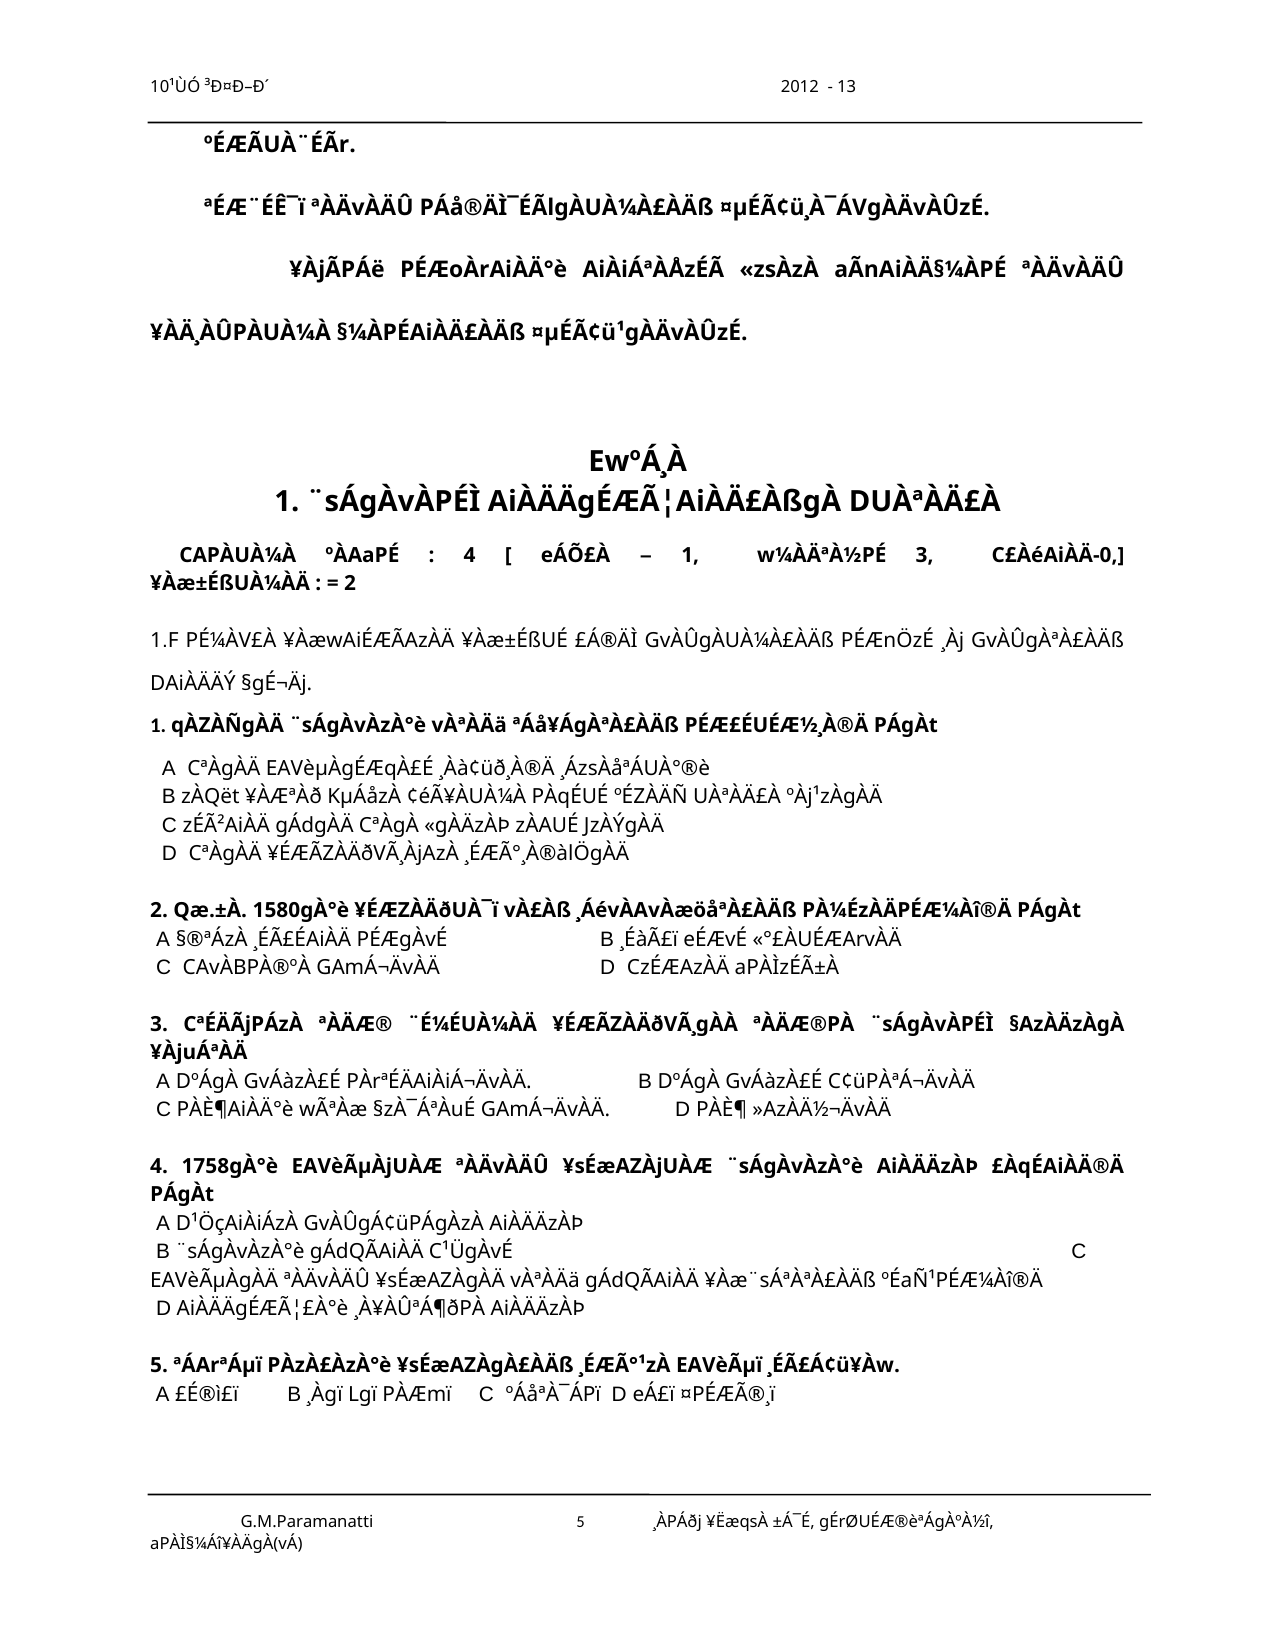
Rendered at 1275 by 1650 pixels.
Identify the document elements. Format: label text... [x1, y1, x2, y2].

text EwºÁ¸À [150, 441, 1125, 480]
text CAPÀUÀ¼À ºÀAaPÉ : 4 [ eÁÕ£À – 1, w¼ÀÄªÀ½PÉ 3, C£ÀéAiÀÄ-0,] ¥Àæ±ÉßUÀ¼ÀÄ : = 2 [150, 540, 1125, 597]
text 4. 1758gÀ°è EAVèÃµÀjUÀÆ ªÀÄvÀÄÛ ¥sÉæAZÀjUÀÆ ¨sÁgÀvÀzÀ°è AiÀÄÄzÀÞ £ÀqÉAiÀÄ®Ä PÁgÀt [150, 1151, 1125, 1208]
text 2. Qæ.±À. 1580gÀ°è ¥ÉÆZÀÄðUÀ¯ï vÀ£Àß ¸ÁévÀAvÀæöåªÀ£ÀÄß PÀ¼ÉzÀÄPÉÆ¼Àî®Ä PÁgÀt [150, 895, 1125, 924]
text ªÉÆ¨ÉÊ¯ï ªÀÄvÀÄÛ PÁå®ÄÌ¯ÉÃlgÀUÀ¼À£ÀÄß ¤µÉÃ¢ü¸À¯ÁVgÀÄvÀÛzÉ. [150, 191, 1125, 222]
text ¥ÀjÃPÁë PÉÆoÀrAiÀÄ°è AiÀiÁªÀÅzÉÃ «zsÀzÀ aÃnAiÀÄ§¼ÀPÉ ªÀÄvÀÄÛ ¥ÀÄ¸ÀÛPÀUÀ¼À §¼ÀPÉAiÀÄ£ÀÄß ¤µÉÃ¢ü¹gÀÄvÀÛzÉ. [150, 253, 1125, 347]
text A §®ªÁzÀ ¸ÉÃ£ÉAiÀÄ PÉÆgÀvÉ B ¸ÉàÃ£ï eÉÆvÉ «°£ÀUÉÆArvÀÄ [150, 924, 1125, 952]
text D CªÀgÀÄ ¥ÉÆÃZÀÄðVÃ¸ÀjAzÀ ¸ÉÆÃ°¸À®àlÖgÀÄ [150, 838, 1125, 867]
text C zÉÃ²AiÀÄ gÁdgÀÄ CªÀgÀ «gÀÄzÀÞ zÀAUÉ JzÀÝgÀÄ [150, 810, 1125, 838]
text B ¨sÁgÀvÀzÀ°è gÁdQÃAiÀÄ C¹ÜgÀvÉ C EAVèÃµÀgÀÄ ªÀÄvÀÄÛ ¥sÉæAZÀgÀÄ vÀªÀÄä gÁdQÃAiÀÄ ¥Àæ¨sÁªÀªÀ£ÀÄß ºÉaÑ¹PÉÆ¼Àî®Ä [150, 1236, 1125, 1293]
text 1. qÀZÀÑgÀÄ ¨sÁgÀvÀzÀ°è vÀªÀÄä ªÁå¥ÁgÀªÀ£ÀÄß PÉÆ£ÉUÉÆ½¸À®Ä PÁgÀt [150, 710, 1125, 739]
text B zÀQët ¥ÀÆªÀð KµÁåzÀ ¢éÃ¥ÀUÀ¼À PÀqÉUÉ ºÉZÀÄÑ UÀªÀÄ£À ºÀj¹zÀgÀÄ [150, 781, 1125, 810]
text 3. CªÉÄÃjPÁzÀ ªÀÄÆ® ¨É¼ÉUÀ¼ÀÄ ¥ÉÆÃZÀÄðVÃ¸gÀÀ ªÀÄÆ®PÀ ¨sÁgÀvÀPÉÌ §AzÀÄzÀgÀ ¥ÀjuÁªÀÄ [150, 1009, 1125, 1066]
text A DºÁgÀ GvÁàzÀ£É PÀrªÉÄAiÀiÁ¬ÄvÀÄ. B DºÁgÀ GvÁàzÀ£É C¢üPÀªÁ¬ÄvÀÄ [150, 1066, 1125, 1094]
text A £É®ì£ï B ¸Àgï Lgï PÀÆmï C ºÁåªÀ¯ÁPï D eÁ£ï ¤PÉÆÃ®¸ï [150, 1379, 1125, 1407]
text 5. ªÁArªÁµï PÀzÀ£ÀzÀ°è ¥sÉæAZÀgÀ£ÀÄß ¸ÉÆÃ°¹zÀ EAVèÃµï ¸ÉÃ£Á¢ü¥Àw. [150, 1350, 1125, 1379]
text 1. ¨sÁgÀvÀPÉÌ AiÀÄÄgÉÆÃ¦AiÀÄ£ÀßgÀ DUÀªÀÄ£À [150, 480, 1125, 520]
text ºÉÆÃUÀ¨ÉÃr. [150, 128, 1125, 159]
text 1.F PÉ¼ÀV£À ¥ÀæwAiÉÆÃAzÀÄ ¥Àæ±ÉßUÉ £Á®ÄÌ GvÀÛgÀUÀ¼À£ÀÄß PÉÆnÖzÉ ¸Àj GvÀÛgÀªÀ£ÀÄß DAiÀÄÄÝ §gÉ¬Äj. [150, 625, 1125, 696]
text A D¹ÖçAiÀiÁzÀ GvÀÛgÁ¢üPÁgÀzÀ AiÀÄÄzÀÞ [150, 1208, 1125, 1236]
text C CAvÀBPÀ®ºÀ GAmÁ¬ÄvÀÄ D CzÉÆAzÀÄ aPÀÌzÉÃ±À [150, 952, 1125, 981]
text A CªÀgÀÄ EAVèµÀgÉÆqÀ£É ¸Àà¢üð¸À®Ä ¸ÁzsÀåªÁUÀ°®è [150, 753, 1125, 781]
text C PÀÈ¶AiÀÄ°è wÃªÀæ §zÀ¯ÁªÀuÉ GAmÁ¬ÄvÀÄ. D PÀÈ¶ »AzÀÄ½¬ÄvÀÄ [150, 1094, 1125, 1123]
text D AiÀÄÄgÉÆÃ¦£À°è ¸À¥ÀÛªÁ¶ðPÀ AiÀÄÄzÀÞ [150, 1293, 1125, 1322]
